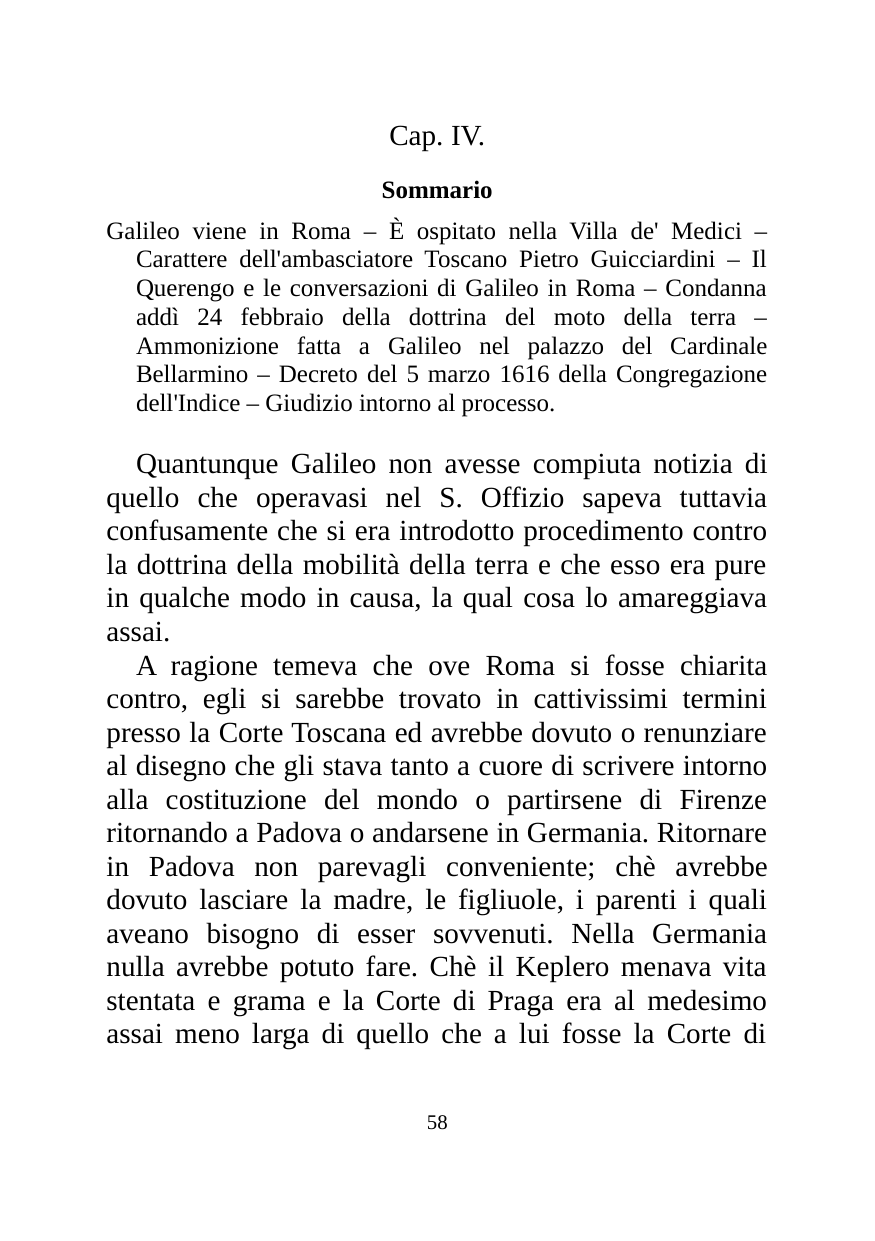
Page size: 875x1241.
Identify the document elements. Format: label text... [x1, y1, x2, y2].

text Quantunque Galileo non avesse compiuta notizia di quello che operavasi nel S. Offizio sapeva tuttavia confusamente che si era introdotto procedimento contro la dottrina della mobilità della terra e che esso era pure in qualche modo in causa, la qual cosa lo amareggiava assai. [106, 446, 768, 648]
subtitle Cap. IV. [106, 118, 768, 152]
text A ragione temeva che ove Roma si fosse chiarita contro, egli si sarebbe trovato in cattivissimi termini presso la Corte Toscana ed avrebbe dovuto o renunziare al disegno che gli stava tanto a cuore di scrivere intorno alla costituzione del mondo o partirsene di Firenze ritornando a Padova o andarsene in Germania. Ritornare in Padova non parevagli conveniente; chè avrebbe dovuto lasciare la madre, le figliuole, i parenti i quali aveano bisogno di esser sovvenuti. Nella Germania nulla avrebbe potuto fare. Chè il Keplero menava vita stentata e grama e la Corte di Praga era al medesimo assai meno larga di quello che a lui fosse la Corte di [106, 648, 768, 1050]
text Sommario [106, 175, 768, 204]
text Galileo viene in Roma – È ospitato nella Villa de' Medici – Carattere dell'ambasciatore Toscano Pietro Guicciardini – Il Querengo e le conversazioni di Galileo in Roma – Condanna addì 24 febbraio della dottrina del moto della terra – Ammonizione fatta a Galileo nel palazzo del Cardinale Bellarmino – Decreto del 5 marzo 1616 della Congregazione dell'Indice – Giudizio intorno al processo. [106, 216, 768, 417]
